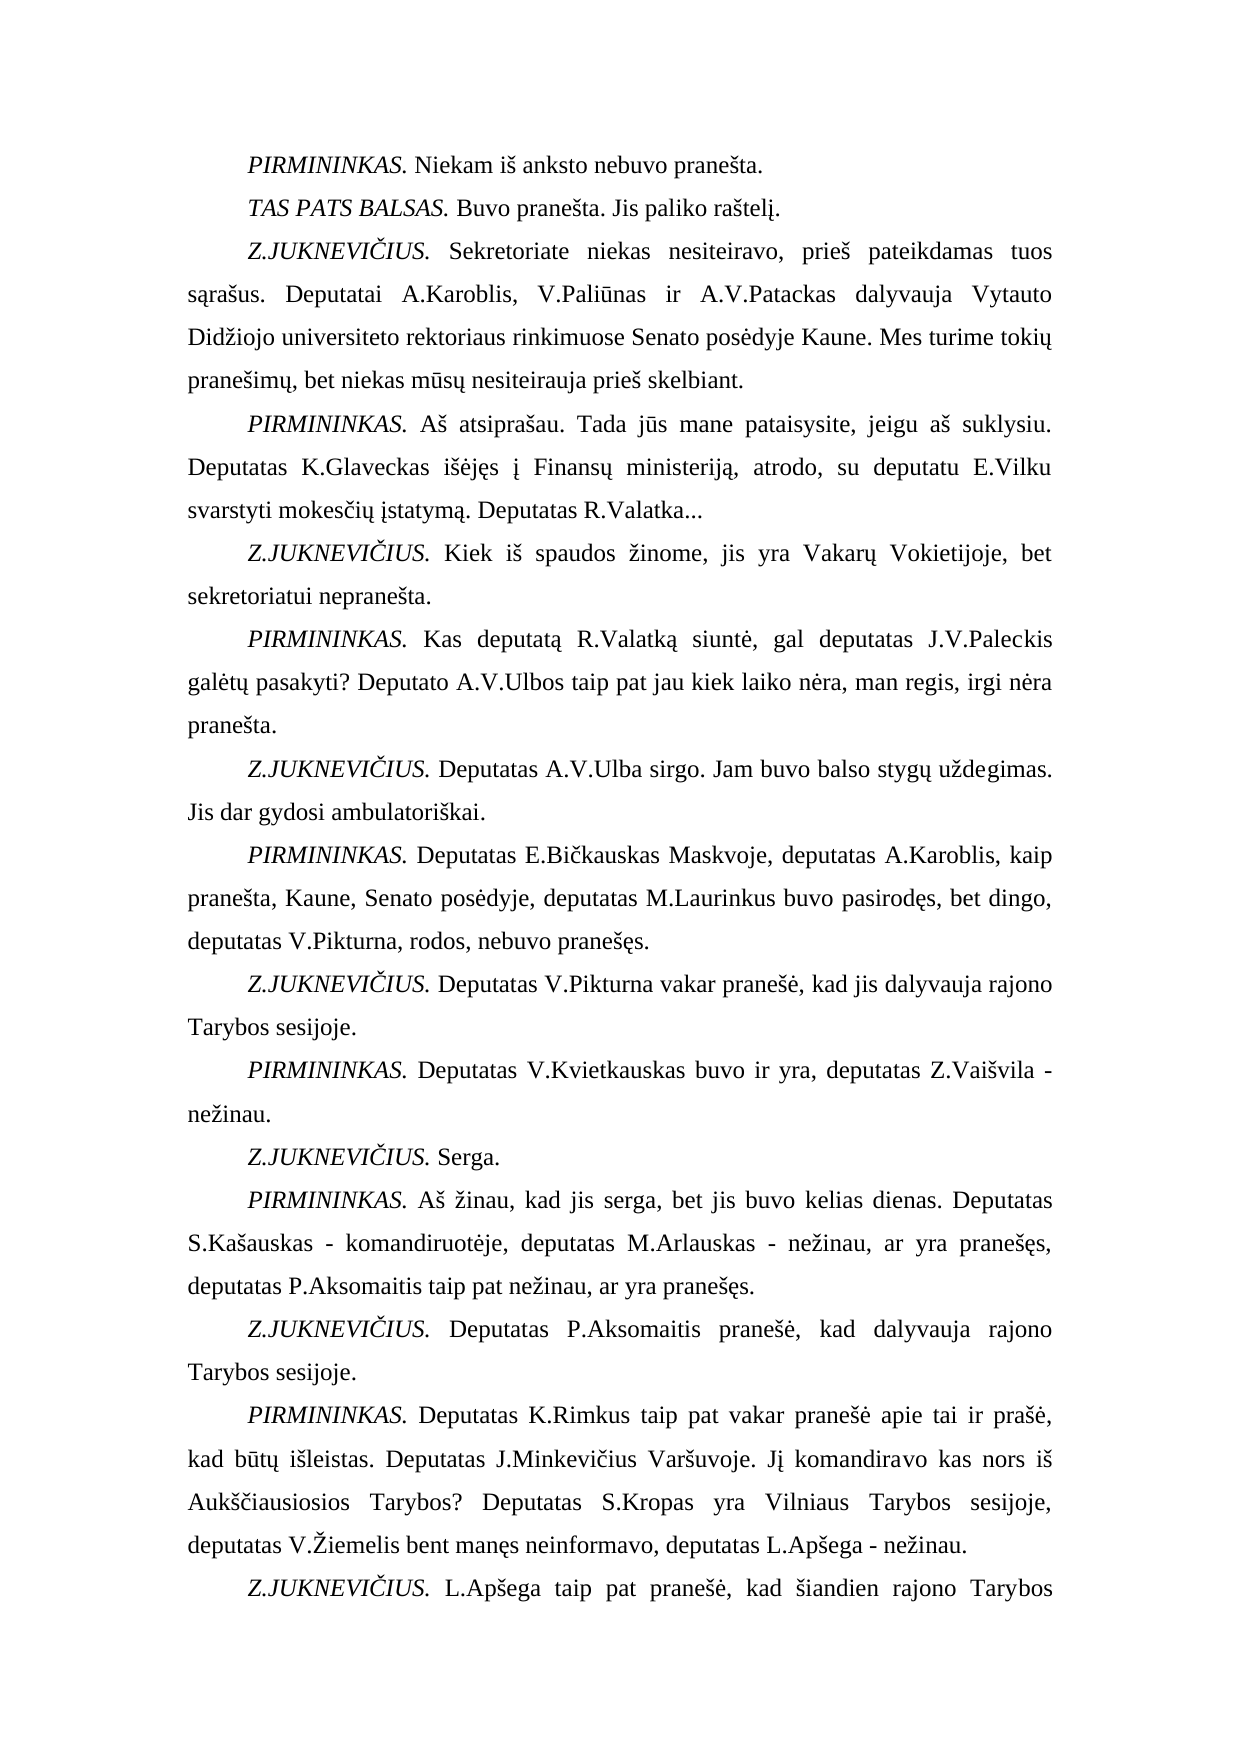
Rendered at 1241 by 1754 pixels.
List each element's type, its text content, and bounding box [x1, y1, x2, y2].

text PIRMININKAS. Deputatas V.Kvietkauskas buvo ir yra, deputatas Z.Vaišvila - nežinau. [187, 1056, 1053, 1127]
text TAS PATS BALSAS. Buvo pranešta. Jis paliko raštelį. [187, 193, 1053, 222]
text PIRMININKAS. Aš atsiprašau. Tada jūs mane pataisysite, jeigu aš suklysiu. Deputatas K.Glaveckas išėjęs į Finansų ministeriją, atrodo, su deputatu E.Vilku svarstyti mokesčių įstatymą. Deputatas R.Valatka... [187, 409, 1053, 524]
text Z.JUKNEVIČIUS. Sekretoriate niekas nesiteiravo, prieš pateikdamas tuos sąrašus. Deputatai A.Karoblis, V.Paliūnas ir A.V.Patackas dalyvauja Vytauto Didžiojo universiteto rektoriaus rinkimuose Senato posėdyje Kaune. Mes turime tokių pranešimų, bet niekas mūsų nesiteirauja prieš skelbiant. [187, 236, 1053, 394]
text Z.JUKNEVIČIUS. L.Apšega taip pat pranešė, kad šiandien rajono Tary­bos [187, 1573, 1053, 1602]
text PIRMININKAS. Deputatas E.Bičkauskas Maskvoje, deputatas A.Karoblis, kaip pranešta, Kaune, Senato posėdyje, deputatas M.Laurinkus buvo pasirodęs, bet dingo, deputatas V.Pikturna, rodos, nebuvo pranešęs. [187, 840, 1053, 955]
text Z.JUKNEVIČIUS. Serga. [187, 1142, 1053, 1171]
text PIRMININKAS. Deputatas K.Rimkus taip pat vakar pranešė apie tai ir prašė, kad būtų išleistas. Deputatas J.Minkevičius Varšuvoje. Jį komandira­vo kas nors iš Aukščiausiosios Tarybos? Deputatas S.Kropas yra Vilniaus Tarybos sesijoje, deputatas V.Žiemelis bent manęs neinformavo, deputatas L.Apšega - nežinau. [187, 1401, 1053, 1559]
text PIRMININKAS. Niekam iš anksto nebuvo pranešta. [187, 150, 1053, 179]
text Z.JUKNEVIČIUS. Deputatas P.Aksomaitis pranešė, kad dalyvauja rajono Tarybos sesijoje. [187, 1314, 1053, 1386]
text Z.JUKNEVIČIUS. Deputatas V.Pikturna vakar pranešė, kad jis dalyvauja rajono Tarybos sesijoje. [187, 969, 1053, 1041]
text PIRMININKAS. Aš žinau, kad jis serga, bet jis buvo kelias dienas. Depu­tatas S.Kašauskas - komandiruotėje, deputatas M.Arlauskas - nežinau, ar yra pranešęs, deputatas P.Aksomaitis taip pat nežinau, ar yra pranešęs. [187, 1185, 1053, 1300]
text Z.JUKNEVIČIUS. Deputatas A.V.Ulba sirgo. Jam buvo balso stygų užde­gimas. Jis dar gydosi ambulatoriškai. [187, 754, 1053, 826]
text Z.JUKNEVIČIUS. Kiek iš spaudos žinome, jis yra Vakarų Vokietijoje, bet sekretoriatui nepranešta. [187, 538, 1053, 610]
text PIRMININKAS. Kas deputatą R.Valatką siuntė, gal deputatas J.V.Palec­kis galėtų pasakyti? Deputato A.V.Ulbos taip pat jau kiek laiko nėra, man regis, irgi nėra pranešta. [187, 624, 1053, 739]
